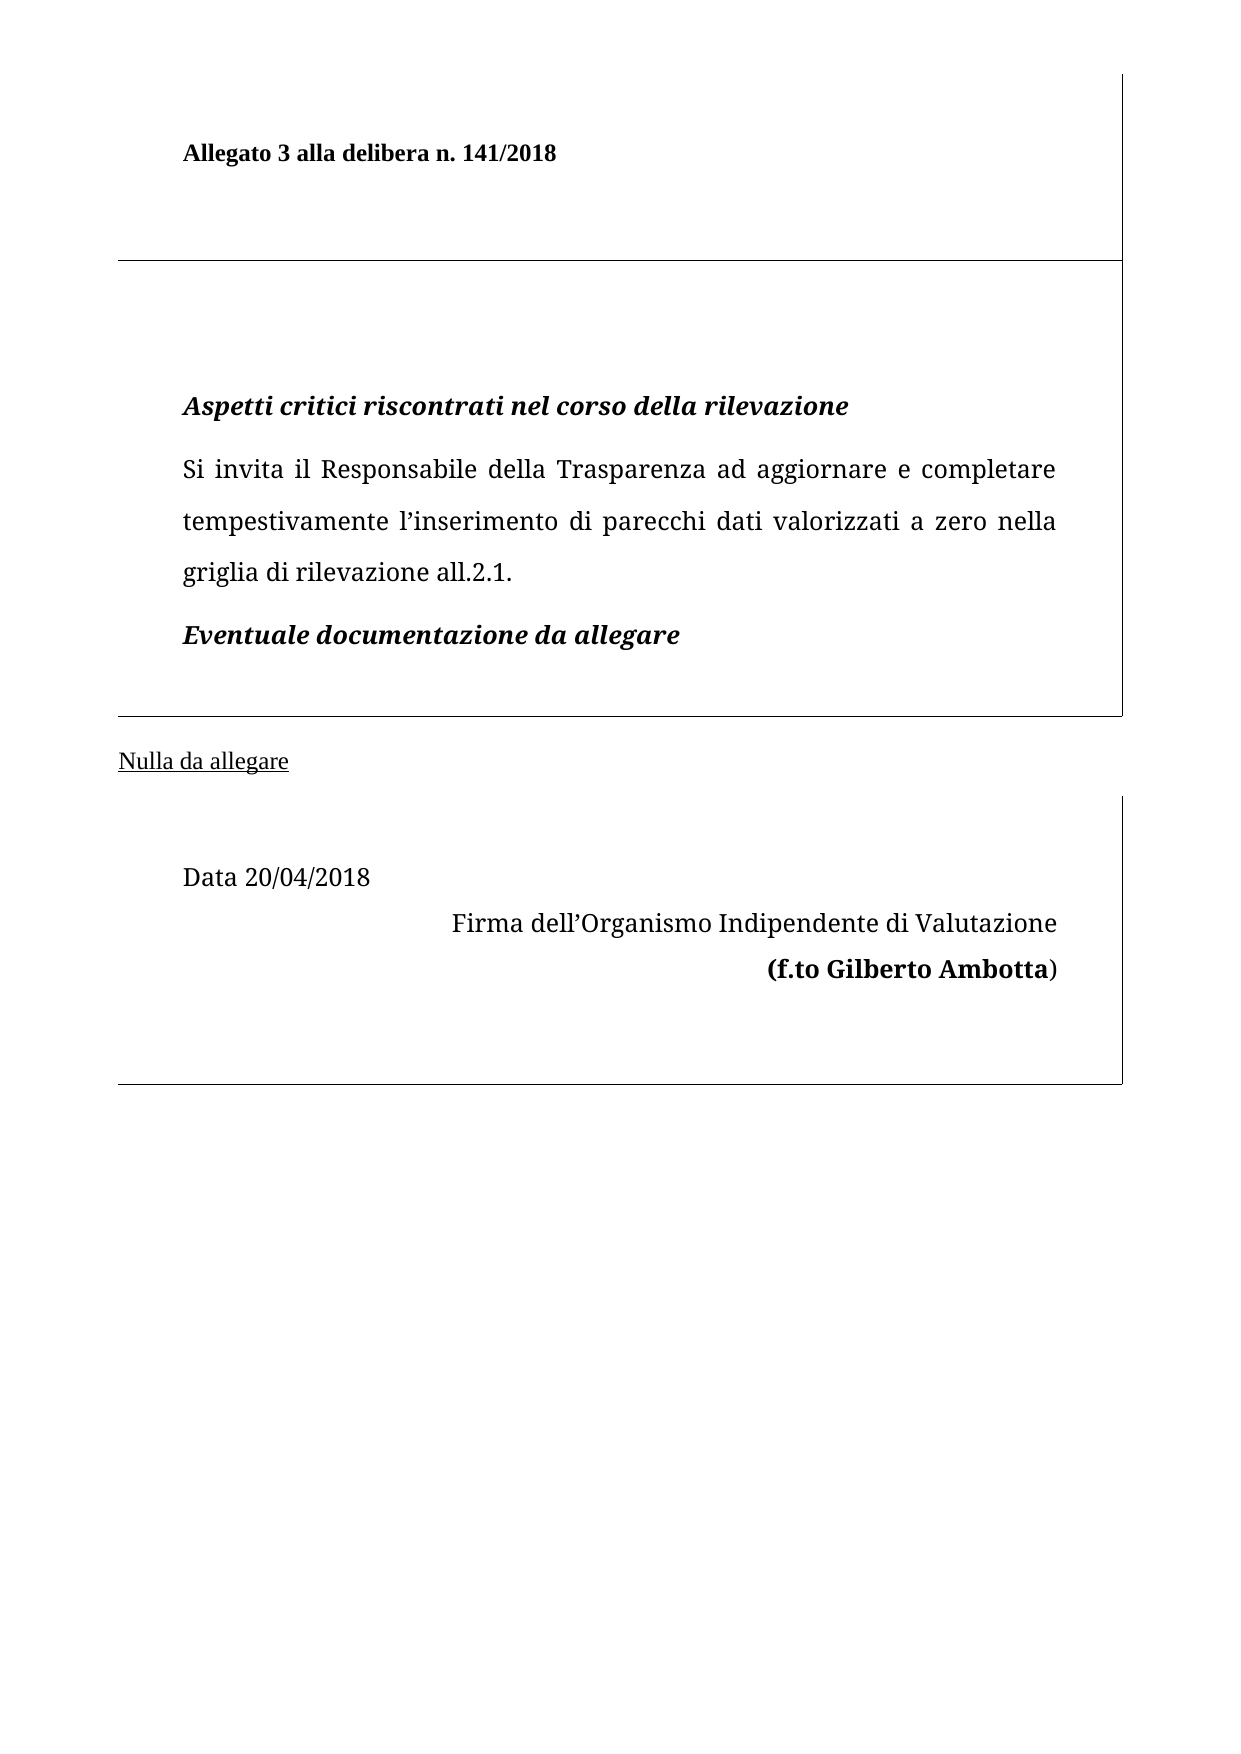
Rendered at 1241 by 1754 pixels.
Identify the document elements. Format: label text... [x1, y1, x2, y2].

text Nulla da allegare [118, 746, 1122, 774]
text Data 20/04/2018 [118, 796, 1122, 841]
text Aspetti critici riscontrati nel corso della rilevazione [118, 324, 1122, 387]
text Si invita il Responsabile della Trasparenza ad aggiornare e completare tempestivamente l’inserimento di parecchi dati valorizzati a zero nella griglia di rilevazione all.2.1. [118, 387, 1122, 553]
text Eventuale documentazione da allegare [118, 553, 1122, 716]
text (f.to Gilberto Ambotta) [118, 887, 1122, 985]
text Firma dell’Organismo Indipendente di Valutazione [118, 841, 1122, 887]
